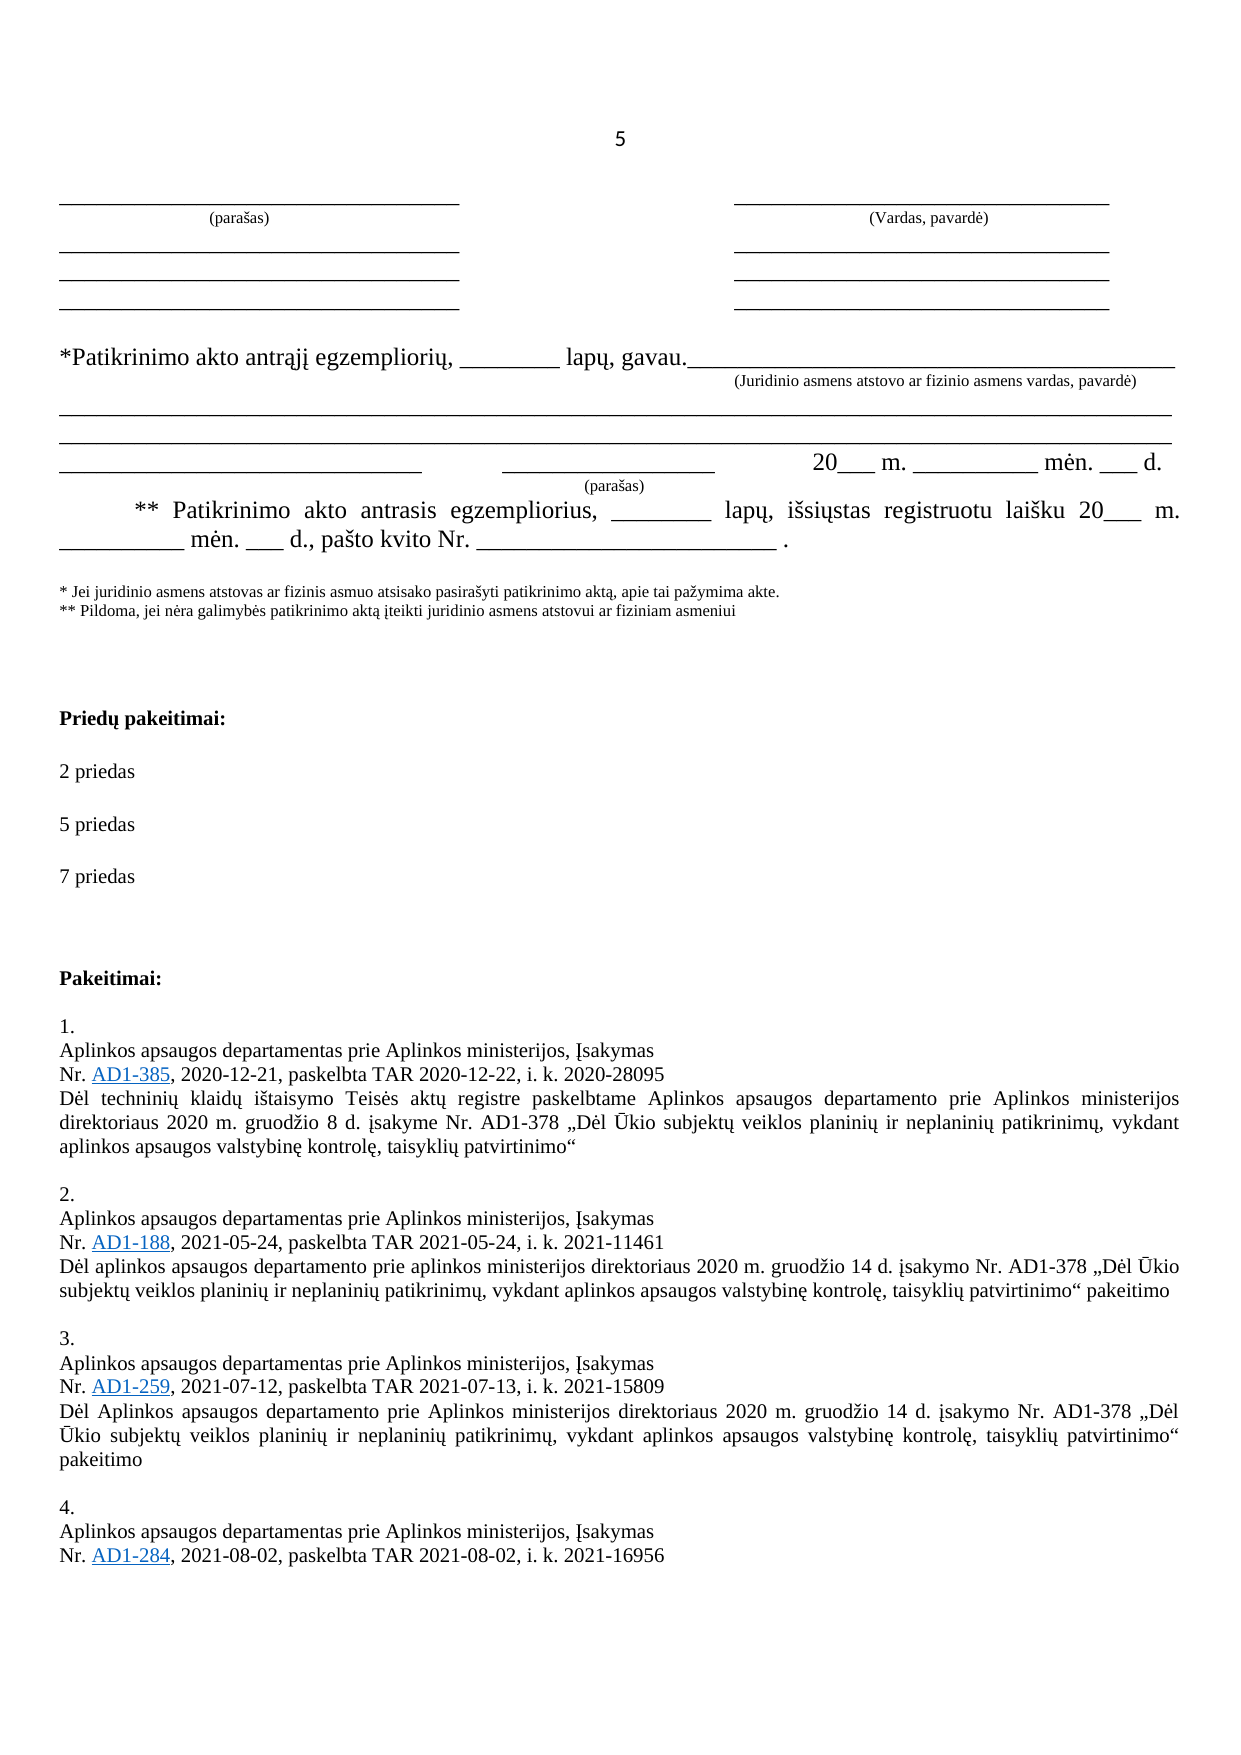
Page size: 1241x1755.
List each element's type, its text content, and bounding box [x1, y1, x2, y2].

text ** Pildoma, jei nėra galimybės patikrinimo aktą įteikti juridinio asmens atstovui ar fiziniam asmeniui [59, 601, 1181, 620]
text Nr. AD1-188, 2021-05-24, paskelbta TAR 2021-05-24, i. k. 2021-11461 [59, 1230, 1181, 1254]
text Aplinkos apsaugos departamentas prie Aplinkos ministerijos, Įsakymas [59, 1519, 1181, 1543]
text (parašas) (Vardas, pavardė) [59, 208, 1181, 227]
text _____________________________ _________________ 20___ m. __________ mėn. ___ d. [59, 447, 1181, 476]
text ________________________________ ______________________________ [59, 284, 1181, 313]
text 4. [59, 1495, 1181, 1519]
text __________________________________________________________________________________________________________________________________________________________________________________ [59, 390, 1181, 447]
text 3. [59, 1326, 1181, 1350]
text (Juridinio asmens atstovo ar fizinio asmens vardas, pavardė) [59, 371, 1181, 390]
text 5 priedas [59, 812, 1181, 836]
text Aplinkos apsaugos departamentas prie Aplinkos ministerijos, Įsakymas [59, 1206, 1181, 1230]
text Dėl aplinkos apsaugos departamento prie aplinkos ministerijos direktoriaus 2020 m. gruodžio 14 d. įsakymo Nr. AD1-378 „Dėl Ūkio subjektų veiklos planinių ir neplaninių patikrinimų, vykdant aplinkos apsaugos valstybinę kontrolę, taisyklių patvirtinimo“ pakeitimo [59, 1254, 1181, 1302]
text *Patikrinimo akto antrąjį egzempliorių, ________ lapų, gavau._______________________________________ [59, 342, 1181, 371]
text Aplinkos apsaugos departamentas prie Aplinkos ministerijos, Įsakymas [59, 1038, 1181, 1062]
text 2. [59, 1182, 1181, 1206]
text Dėl Aplinkos apsaugos departamento prie Aplinkos ministerijos direktoriaus 2020 m. gruodžio 14 d. įsakymo Nr. AD1-378 „Dėl Ūkio subjektų veiklos planinių ir neplaninių patikrinimų, vykdant aplinkos apsaugos valstybinę kontrolę, taisyklių patvirtinimo“ pakeitimo [59, 1398, 1181, 1471]
text Dėl techninių klaidų ištaisymo Teisės aktų registre paskelbtame Aplinkos apsaugos departamento prie Aplinkos ministerijos direktoriaus 2020 m. gruodžio 8 d. įsakyme Nr. AD1-378 „Dėl Ūkio subjektų veiklos planinių ir neplaninių patikrinimų, vykdant aplinkos apsaugos valstybinę kontrolę, taisyklių patvirtinimo“ [59, 1086, 1181, 1158]
text ** Patikrinimo akto antrasis egzempliorius, ________ lapų, išsiųstas registruotu laišku 20___ m. __________ mėn. ___ d., pašto kvito Nr. ________________________ . [59, 495, 1181, 553]
text (parašas) [59, 476, 1181, 495]
text 1. [59, 1013, 1181, 1038]
text * Jei juridinio asmens atstovas ar fizinis asmuo atsisako pasirašyti patikrinimo aktą, apie tai pažymima akte. [59, 581, 1181, 601]
text Priedų pakeitimai: [59, 706, 1181, 730]
text 7 priedas [59, 864, 1181, 888]
text Nr. AD1-284, 2021-08-02, paskelbta TAR 2021-08-02, i. k. 2021-16956 [59, 1543, 1181, 1567]
text ________________________________ ______________________________ [59, 179, 1181, 208]
text ________________________________ ______________________________ [59, 256, 1181, 284]
text Aplinkos apsaugos departamentas prie Aplinkos ministerijos, Įsakymas [59, 1350, 1181, 1374]
text ________________________________ ______________________________ [59, 227, 1181, 256]
text Nr. AD1-259, 2021-07-12, paskelbta TAR 2021-07-13, i. k. 2021-15809 [59, 1374, 1181, 1398]
text Pakeitimai: [59, 965, 1181, 989]
text 2 priedas [59, 759, 1181, 783]
text Nr. AD1-385, 2020-12-21, paskelbta TAR 2020-12-22, i. k. 2020-28095 [59, 1062, 1181, 1086]
